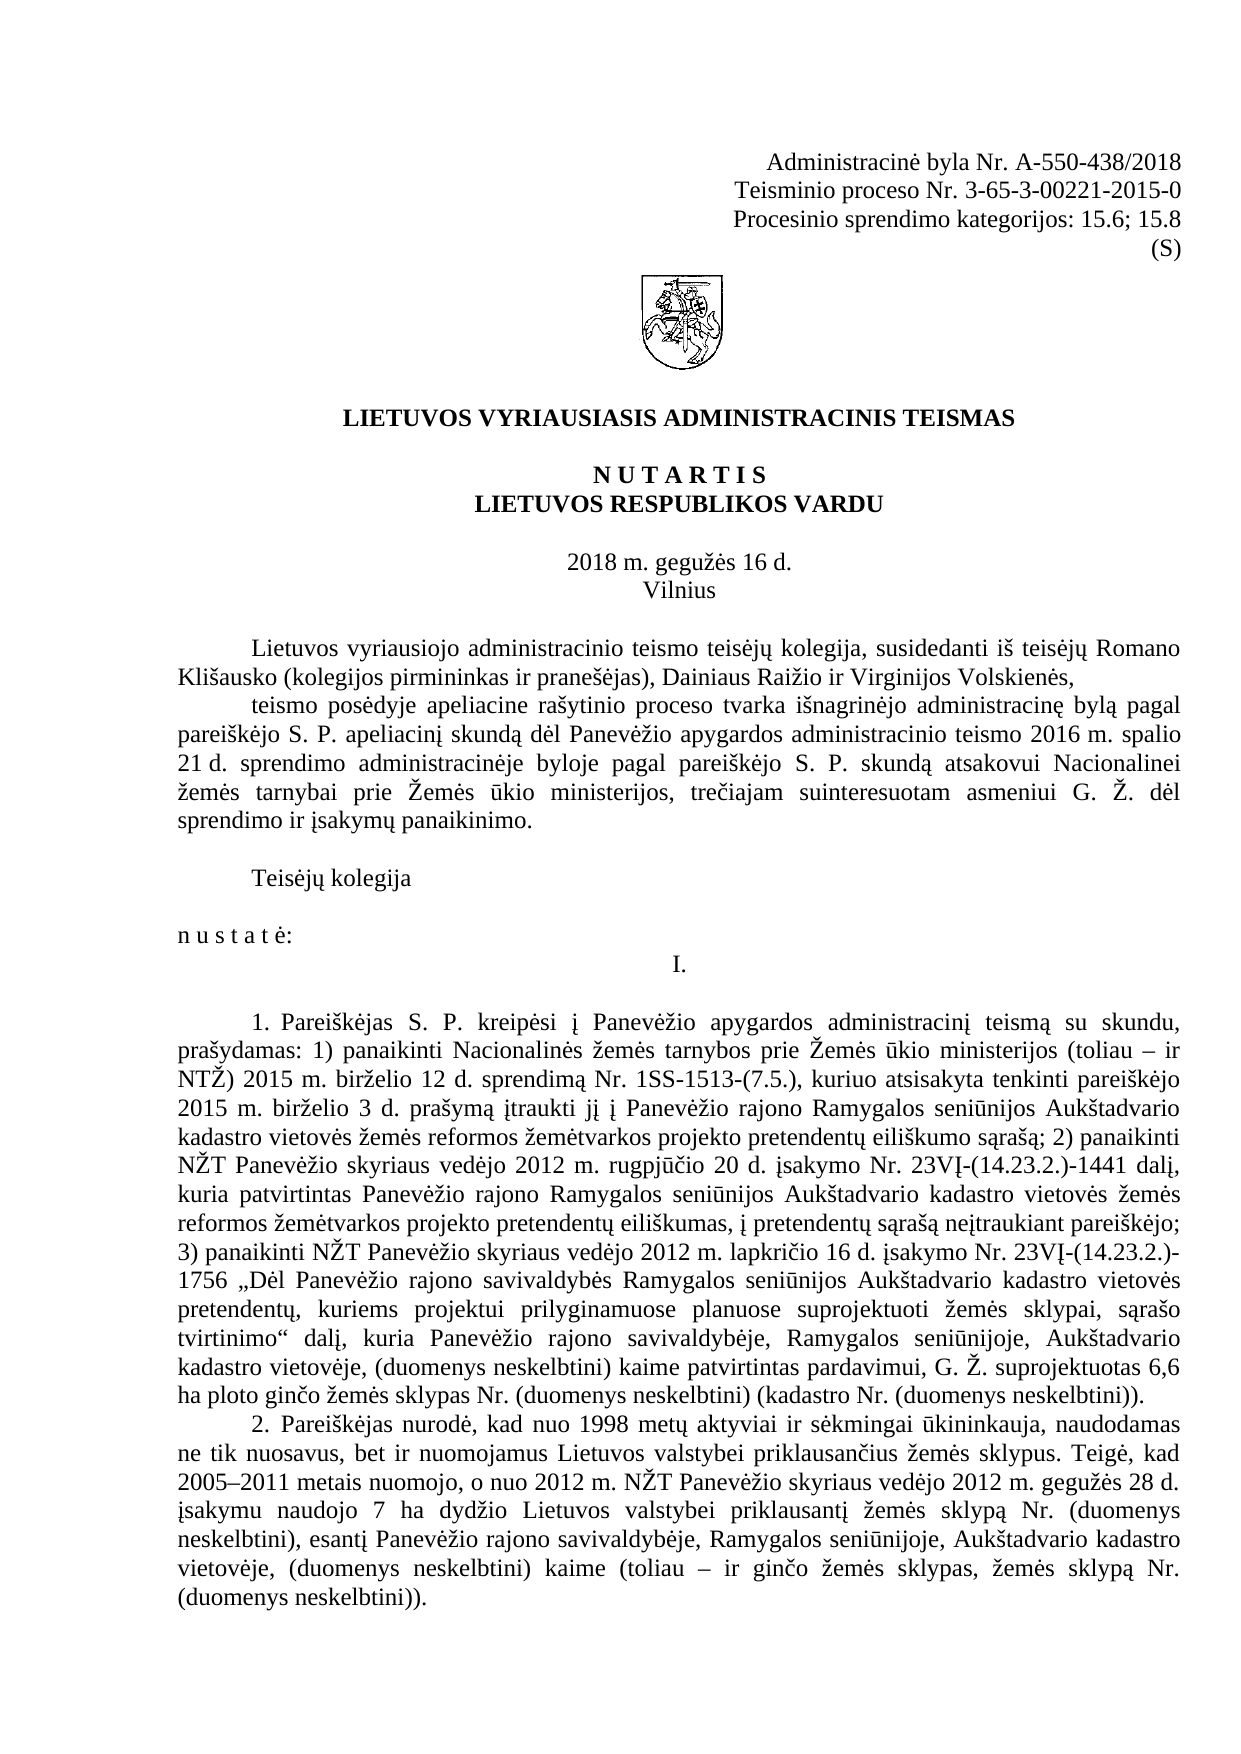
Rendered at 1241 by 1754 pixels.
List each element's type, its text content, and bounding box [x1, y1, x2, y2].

text teismo posėdyje apeliacine rašytinio proceso tvarka išnagrinėjo administracinę bylą pagal pareiškėjo S. P. apeliacinį skundą dėl Panevėžio apygardos administracinio teismo 2016 m. spalio 21 d. sprendimo administracinėje byloje pagal pareiškėjo S. P. skundą atsakovui Nacionalinei žemės tarnybai prie Žemės ūkio ministerijos, trečiajam suinteresuotam asmeniui G. Ž. dėl sprendimo ir įsakymų panaikinimo. [177, 691, 1181, 834]
text Vilnius [177, 576, 1181, 604]
text 1. Pareiškėjas S. P. kreipėsi į Panevėžio apygardos administracinį teismą su skundu, prašydamas: 1) panaikinti Nacionalinės žemės tarnybos prie Žemės ūkio ministerijos (toliau – ir NTŽ) 2015 m. birželio 12 d. sprendimą Nr. 1SS-1513-(7.5.), kuriuo atsisakyta tenkinti pareiškėjo 2015 m. birželio 3 d. prašymą įtraukti jį į Panevėžio rajono Ramygalos seniūnijos Aukštadvario kadastro vietovės žemės reformos žemėtvarkos projekto pretendentų eiliškumo sąrašą; 2) panaikinti NŽT Panevėžio skyriaus vedėjo 2012 m. rugpjūčio 20 d. įsakymo Nr. 23VĮ-(14.23.2.)-1441 dalį, kuria patvirtintas Panevėžio rajono Ramygalos seniūnijos Aukštadvario kadastro vietovės žemės reformos žemėtvarkos projekto pretendentų eiliškumas, į pretendentų sąrašą neįtraukiant pareiškėjo; 3) panaikinti NŽT Panevėžio skyriaus vedėjo 2012 m. lapkričio 16 d. įsakymo Nr. 23VĮ-(14.23.2.)-1756 „Dėl Panevėžio rajono savivaldybės Ramygalos seniūnijos Aukštadvario kadastro vietovės pretendentų, kuriems projektui prilyginamuose planuose suprojektuoti žemės sklypai, sąrašo tvirtinimo“ dalį, kuria Panevėžio rajono savivaldybėje, Ramygalos seniūnijoje, Aukštadvario kadastro vietovėje, (duomenys neskelbtini) kaime patvirtintas pardavimui, G. Ž. suprojektuotas 6,6 ha ploto ginčo žemės sklypas Nr. (duomenys neskelbtini) (kadastro Nr. (duomenys neskelbtini)). [177, 1007, 1181, 1409]
text Administracinė byla Nr. A-550-438/2018 [177, 147, 1181, 176]
text Teisminio proceso Nr. 3-65-3-00221-2015-0 [177, 176, 1181, 204]
text Teisėjų kolegija [177, 863, 1181, 892]
text Procesinio sprendimo kategorijos: 15.6; 15.8 [177, 204, 1181, 233]
text 2. Pareiškėjas nurodė, kad nuo 1998 metų aktyviai ir sėkmingai ūkininkauja, naudodamas ne tik nuosavus, bet ir nuomojamus Lietuvos valstybei priklausančius žemės sklypus. Teigė, kad 2005–2011 metais nuomojo, o nuo 2012 m. NŽT Panevėžio skyriaus vedėjo 2012 m. gegužės 28 d. įsakymu naudojo 7 ha dydžio Lietuvos valstybei priklausantį žemės sklypą Nr. (duomenys neskelbtini), esantį Panevėžio rajono savivaldybėje, Ramygalos seniūnijoje, Aukštadvario kadastro vietovėje, (duomenys neskelbtini) kaime (toliau – ir ginčo žemės sklypas, žemės sklypą Nr. (duomenys neskelbtini)). [177, 1409, 1181, 1611]
text (S) [177, 233, 1181, 262]
text LIETUVOS VYRIAUSIASIS ADMINISTRACINIS TEISMAS [177, 403, 1181, 432]
text Lietuvos vyriausiojo administracinio teismo teisėjų kolegija, susidedanti iš teisėjų Romano Klišausko (kolegijos pirmininkas ir pranešėjas), Dainiaus Raižio ir Virginijos Volskienės, [177, 633, 1181, 691]
text I. [177, 949, 1181, 978]
text 2018 m. gegužės 16 d. [177, 547, 1181, 576]
text LIETUVOS RESPUBLIKOS VARDU [177, 489, 1181, 518]
text N U T A R T I S [177, 461, 1181, 489]
text n u s t a t ė: [177, 921, 1181, 949]
